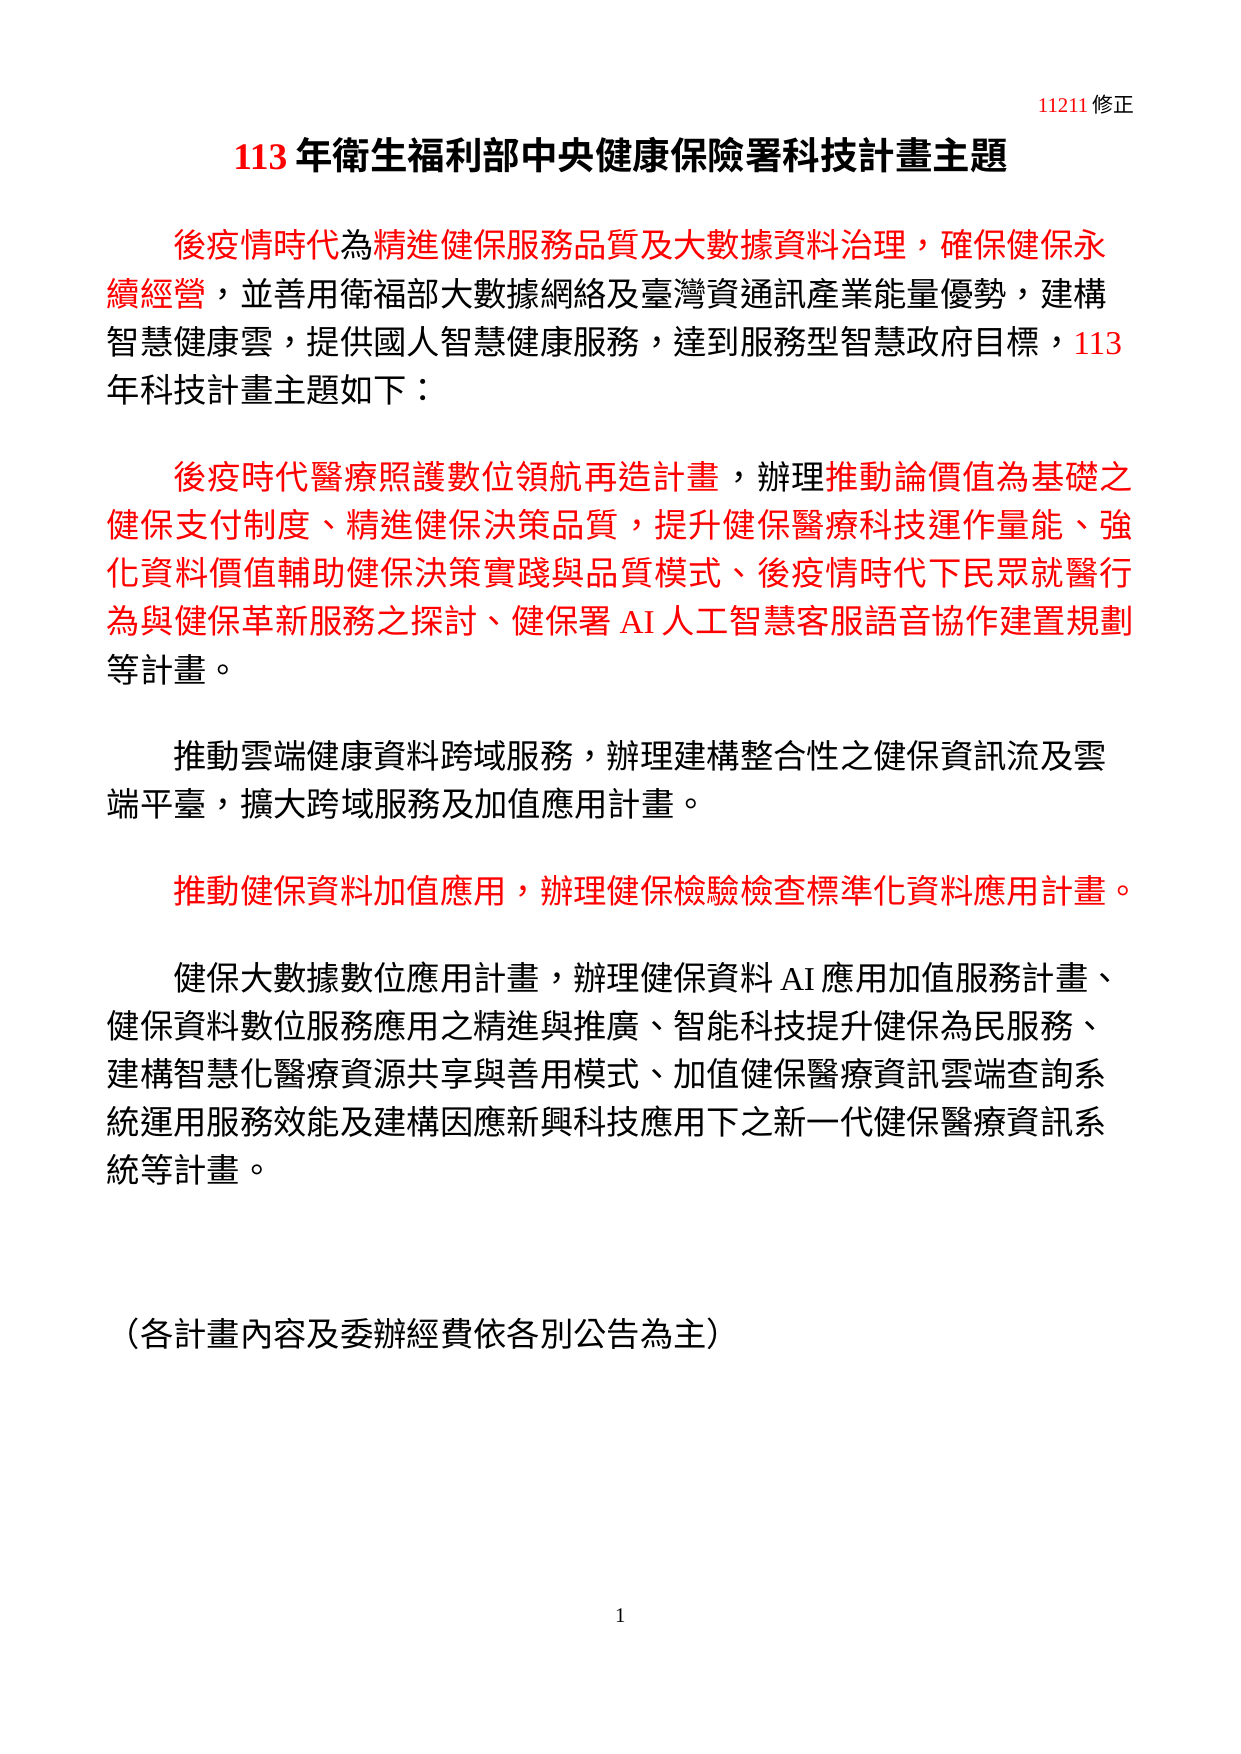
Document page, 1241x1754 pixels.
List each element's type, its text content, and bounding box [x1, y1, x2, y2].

text 113年衛生福利部中央健康保險署科技計畫主題 [106, 136, 1134, 177]
text 後疫情時代為精進健保服務品質及大數據資料治理，確保健保永續經營，並善用衛福部大數據網絡及臺灣資通訊產業能量優勢，建構智慧健康雲，提供國人智慧健康服務，達到服務型智慧政府目標，113年科技計畫主題如下： [106, 219, 1134, 412]
text 推動健保資料加值應用，辦理健保檢驗檢查標準化資料應用計畫。 [106, 865, 1134, 913]
text 推動雲端健康資料跨域服務，辦理建構整合性之健保資訊流及雲端平臺，擴大跨 域服務及加值應用計畫。 [106, 730, 1134, 826]
text （各計畫內容及委辦經費依各別公告為主） [106, 1307, 1134, 1356]
text 健保大數據數位應用計畫，辦理健保資料AI應用加值服務計畫、健保資料數位服務應用之精進與推廣、智能科技提升健保為民服務、建構智慧化醫療資源共享與善用模式、加值健保醫療資訊雲端查詢系統運用服務效能及建構因應新興科技應用下之新一代健保醫療資訊系統等計畫。 [106, 951, 1134, 1192]
text 後疫時代醫療照護數位領航再造計畫，辦理推動論價值為基礎之健保支付制度、精進健保決策品質，提升健保醫療科技運作量能、強化資料價值輔助健保決策實踐與品質模式、後疫情時代下民眾就醫行為與健保革新服務之探討、健保署AI人工智慧客服語音協作建置規劃等計畫。 [106, 450, 1134, 692]
